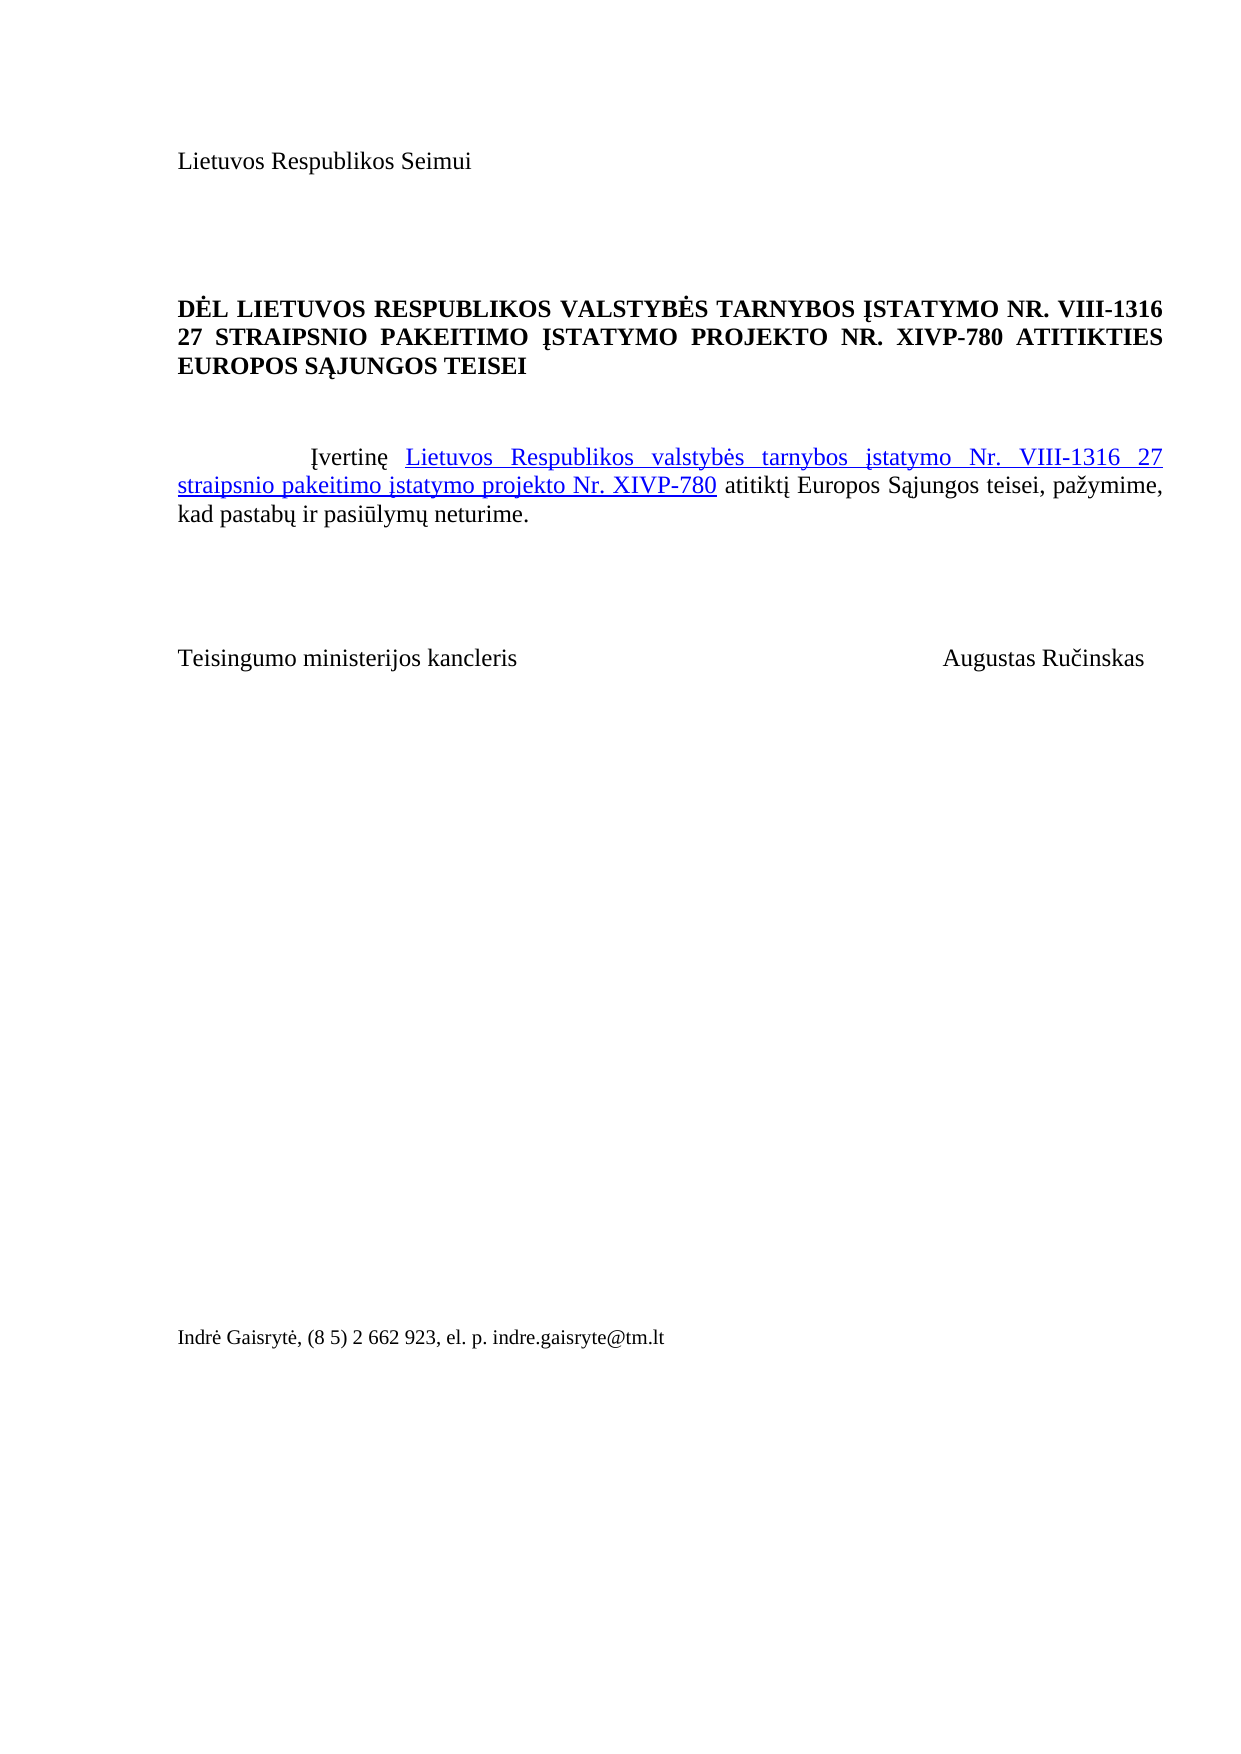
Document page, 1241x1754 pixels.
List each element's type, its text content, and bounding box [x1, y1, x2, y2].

text Indrė Gaisrytė, (8 5) 2 662 923, el. p. indre.gaisryte@tm.lt [177, 1321, 1163, 1350]
text Lietuvos Respublikos Seimui [177, 146, 1130, 174]
text Teisingumo ministerijos kancleris Augustas Ručinskas [177, 643, 1163, 672]
text Dėl lietuvos respublikos VALSTYBĖS TARNYBOS ĮSTATYMO NR. VIII-1316 27 STRAIPSNIO PAKEITIMO ĮSTATYMO projekto Nr. XIVP-780 atitikties Europos Sąjungos teisei [177, 294, 1163, 380]
text Įvertinę Lietuvos Respublikos valstybės tarnybos įstatymo Nr. VIII-1316 27 straipsnio pakeitimo įstatymo projekto Nr. XIVP-780 atitiktį Europos Sąjungos teisei, pažymime, kad pastabų ir pasiūlymų neturime. [177, 442, 1163, 528]
